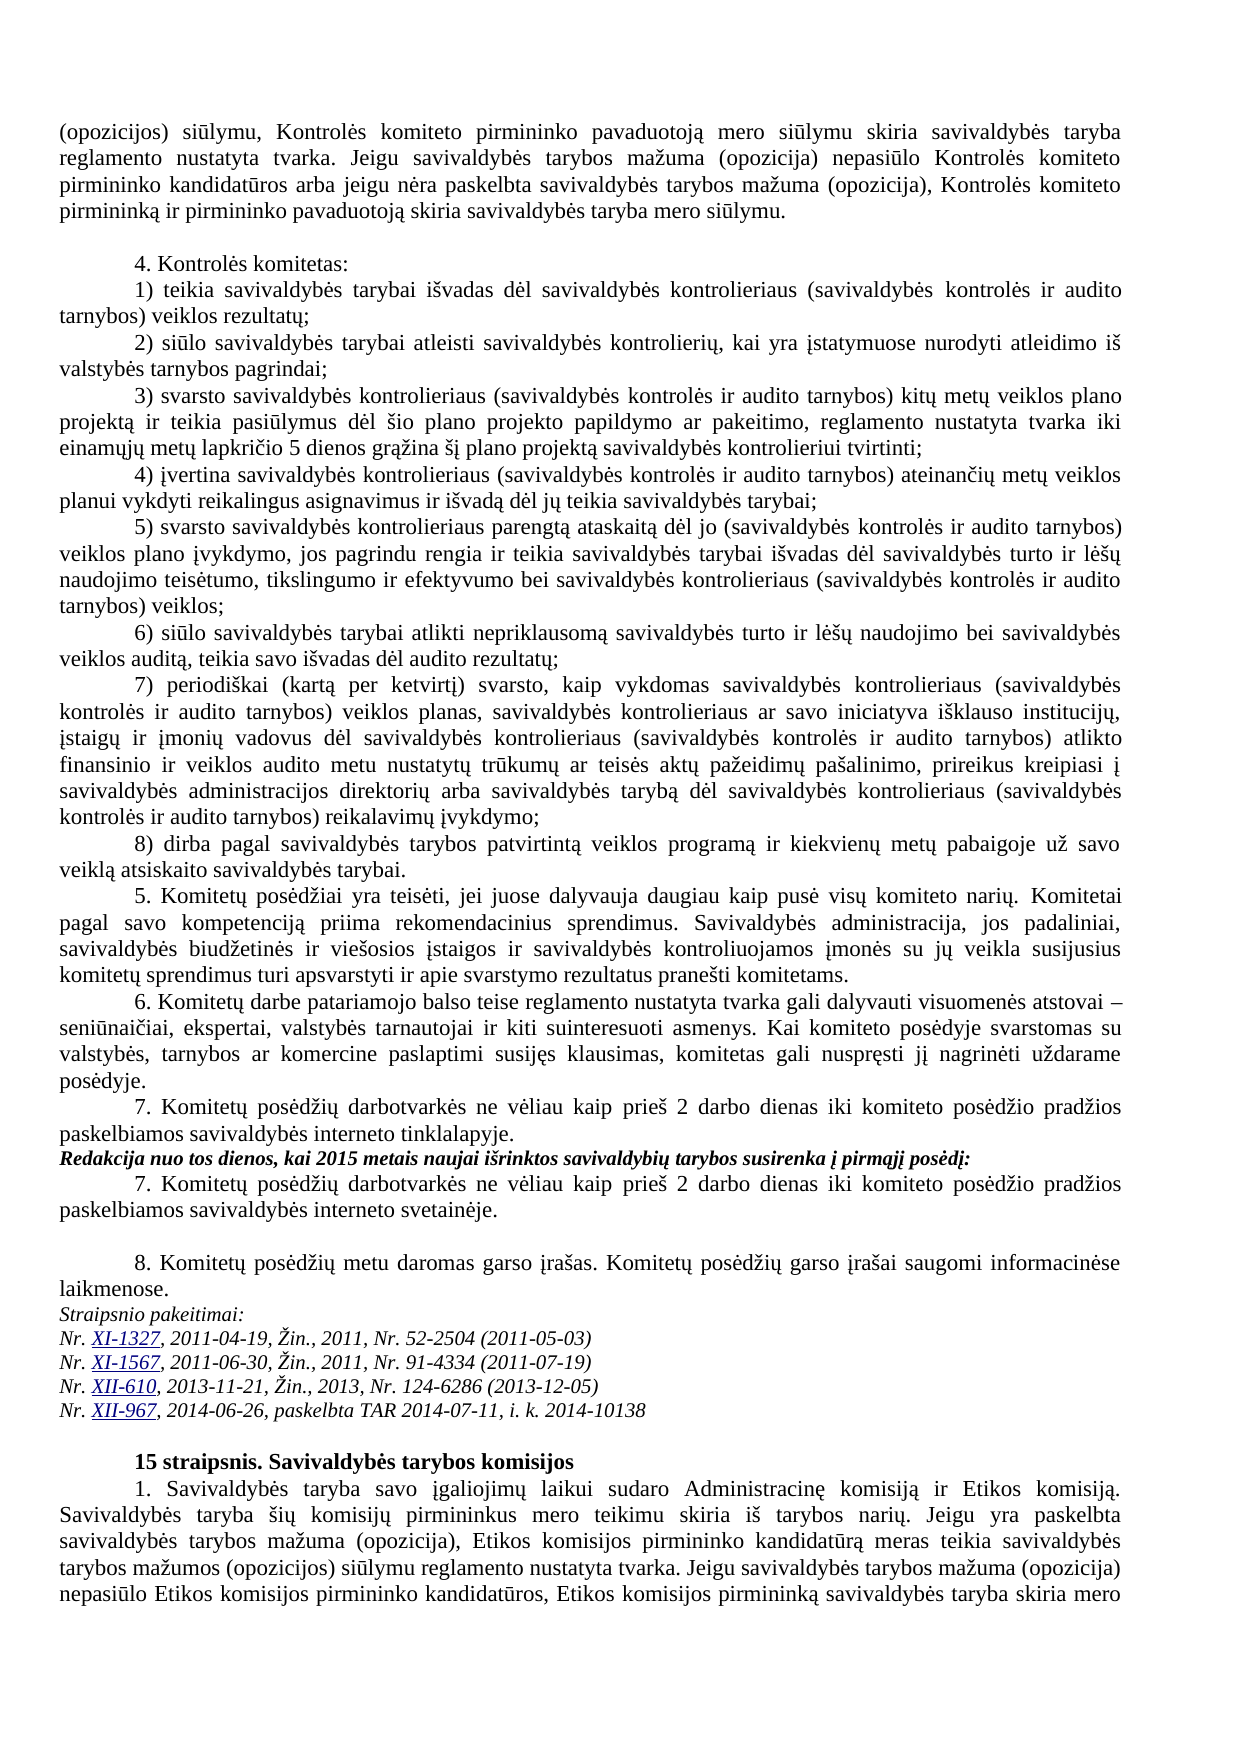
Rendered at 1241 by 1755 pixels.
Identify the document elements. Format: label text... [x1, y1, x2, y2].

text 7) periodiškai (kartą per ketvirtį) svarsto, kaip vykdomas savivaldybės kontrolieriaus (savivaldybės kontrolės ir audito tarnybos) veiklos planas, savivaldybės kontrolieriaus ar savo iniciatyva išklauso institucijų, įstaigų ir įmonių vadovus dėl savivaldybės kontrolieriaus (savivaldybės kontrolės ir audito tarnybos) atlikto finansinio ir veiklos audito metu nustatytų trūkumų ar teisės aktų pažeidimų pašalinimo, prireikus kreipiasi į savivaldybės administracijos direktorių arba savivaldybės tarybą dėl savivaldybės kontrolieriaus (savivaldybės kontrolės ir audito tarnybos) reikalavimų įvykdymo; [59, 672, 1122, 830]
text 6) siūlo savivaldybės tarybai atlikti nepriklausomą savivaldybės turto ir lėšų naudojimo bei savivaldybės veiklos auditą, teikia savo išvadas dėl audito rezultatų; [59, 619, 1122, 672]
text 1. Savivaldybės taryba savo įgaliojimų laikui sudaro Administracinę komisiją ir Etikos komisiją. Savivaldybės taryba šių komisijų pirmininkus mero teikimu skiria iš tarybos narių. Jeigu yra paskelbta savivaldybės tarybos mažuma (opozicija), Etikos komisijos pirmininko kandidatūrą meras teikia savivaldybės tarybos mažumos (opozicijos) siūlymu reglamento nustatyta tvarka. Jeigu savivaldybės tarybos mažuma (opozicija) nepasiūlo Etikos komisijos pirmininko kandidatūros, Etikos komisijos pirmininką savivaldybės taryba skiria mero [59, 1475, 1122, 1607]
text Redakcija nuo tos dienos, kai 2015 metais naujai išrinktos savivaldybių tarybos susirenka į pirmąjį posėdį: [59, 1146, 1122, 1170]
text Straipsnio pakeitimai: [59, 1302, 1122, 1326]
text 5. Komitetų posėdžiai yra teisėti, jei juose dalyvauja daugiau kaip pusė visų komiteto narių. Komitetai pagal savo kompetenciją priima rekomendacinius sprendimus. Savivaldybės administracija, jos padaliniai, savivaldybės biudžetinės ir viešosios įstaigos ir savivaldybės kontroliuojamos įmonės su jų veikla susijusius komitetų sprendimus turi apsvarstyti ir apie svarstymo rezultatus pranešti komitetams. [59, 882, 1122, 988]
text 6. Komitetų darbe patariamojo balso teise reglamento nustatyta tvarka gali dalyvauti visuomenės atstovai – seniūnaičiai, ekspertai, valstybės tarnautojai ir kiti suinteresuoti asmenys. Kai komiteto posėdyje svarstomas su valstybės, tarnybos ar komercine paslaptimi susijęs klausimas, komitetas gali nuspręsti jį nagrinėti uždarame posėdyje. [59, 988, 1122, 1093]
text 7. Komitetų posėdžių darbotvarkės ne vėliau kaip prieš 2 darbo dienas iki komiteto posėdžio pradžios paskelbiamos savivaldybės interneto svetainėje. [59, 1170, 1122, 1223]
text 7. Komitetų posėdžių darbotvarkės ne vėliau kaip prieš 2 darbo dienas iki komiteto posėdžio pradžios paskelbiamos savivaldybės interneto tinklalapyje. [59, 1093, 1122, 1146]
text Nr. XI-1327, 2011-04-19, Žin., 2011, Nr. 52-2504 (2011-05-03) [59, 1326, 1122, 1350]
text 4. Kontrolės komitetas: [59, 250, 1122, 276]
text Nr. XII-967, 2014-06-26, paskelbta TAR 2014-07-11, i. k. 2014-10138 [59, 1398, 1122, 1422]
text 8. Komitetų posėdžių metu daromas garso įrašas. Komitetų posėdžių garso įrašai saugomi informacinėse laikmenose. [59, 1249, 1122, 1302]
text 2) siūlo savivaldybės tarybai atleisti savivaldybės kontrolierių, kai yra įstatymuose nurodyti atleidimo iš valstybės tarnybos pagrindai; [59, 329, 1122, 382]
text 3) svarsto savivaldybės kontrolieriaus (savivaldybės kontrolės ir audito tarnybos) kitų metų veiklos plano projektą ir teikia pasiūlymus dėl šio plano projekto papildymo ar pakeitimo, reglamento nustatyta tvarka iki einamųjų metų lapkričio 5 dienos grąžina šį plano projektą savivaldybės kontrolieriui tvirtinti; [59, 382, 1122, 461]
text 5) svarsto savivaldybės kontrolieriaus parengtą ataskaitą dėl jo (savivaldybės kontrolės ir audito tarnybos) veiklos plano įvykdymo, jos pagrindu rengia ir teikia savivaldybės tarybai išvadas dėl savivaldybės turto ir lėšų naudojimo teisėtumo, tikslingumo ir efektyvumo bei savivaldybės kontrolieriaus (savivaldybės kontrolės ir audito tarnybos) veiklos; [59, 513, 1122, 619]
text Nr. XI-1567, 2011-06-30, Žin., 2011, Nr. 91-4334 (2011-07-19) [59, 1350, 1122, 1374]
text 15 straipsnis. Savivaldybės tarybos komisijos [59, 1448, 1122, 1475]
text 4) įvertina savivaldybės kontrolieriaus (savivaldybės kontrolės ir audito tarnybos) ateinančių metų veiklos planui vykdyti reikalingus asignavimus ir išvadą dėl jų teikia savivaldybės tarybai; [59, 461, 1122, 513]
text 1) teikia savivaldybės tarybai išvadas dėl savivaldybės kontrolieriaus (savivaldybės kontrolės ir audito tarnybos) veiklos rezultatų; [59, 276, 1122, 329]
text 8) dirba pagal savivaldybės tarybos patvirtintą veiklos programą ir kiekvienų metų pabaigoje už savo veiklą atsiskaito savivaldybės tarybai. [59, 830, 1122, 882]
text (opozicijos) siūlymu, Kontrolės komiteto pirmininko pavaduotoją mero siūlymu skiria savivaldybės taryba reglamento nustatyta tvarka. Jeigu savivaldybės tarybos mažuma (opozicija) nepasiūlo Kontrolės komiteto pirmininko kandidatūros arba jeigu nėra paskelbta savivaldybės tarybos mažuma (opozicija), Kontrolės komiteto pirmininką ir pirmininko pavaduotoją skiria savivaldybės taryba mero siūlymu. [59, 118, 1122, 223]
text Nr. XII-610, 2013-11-21, Žin., 2013, Nr. 124-6286 (2013-12-05) [59, 1374, 1122, 1398]
